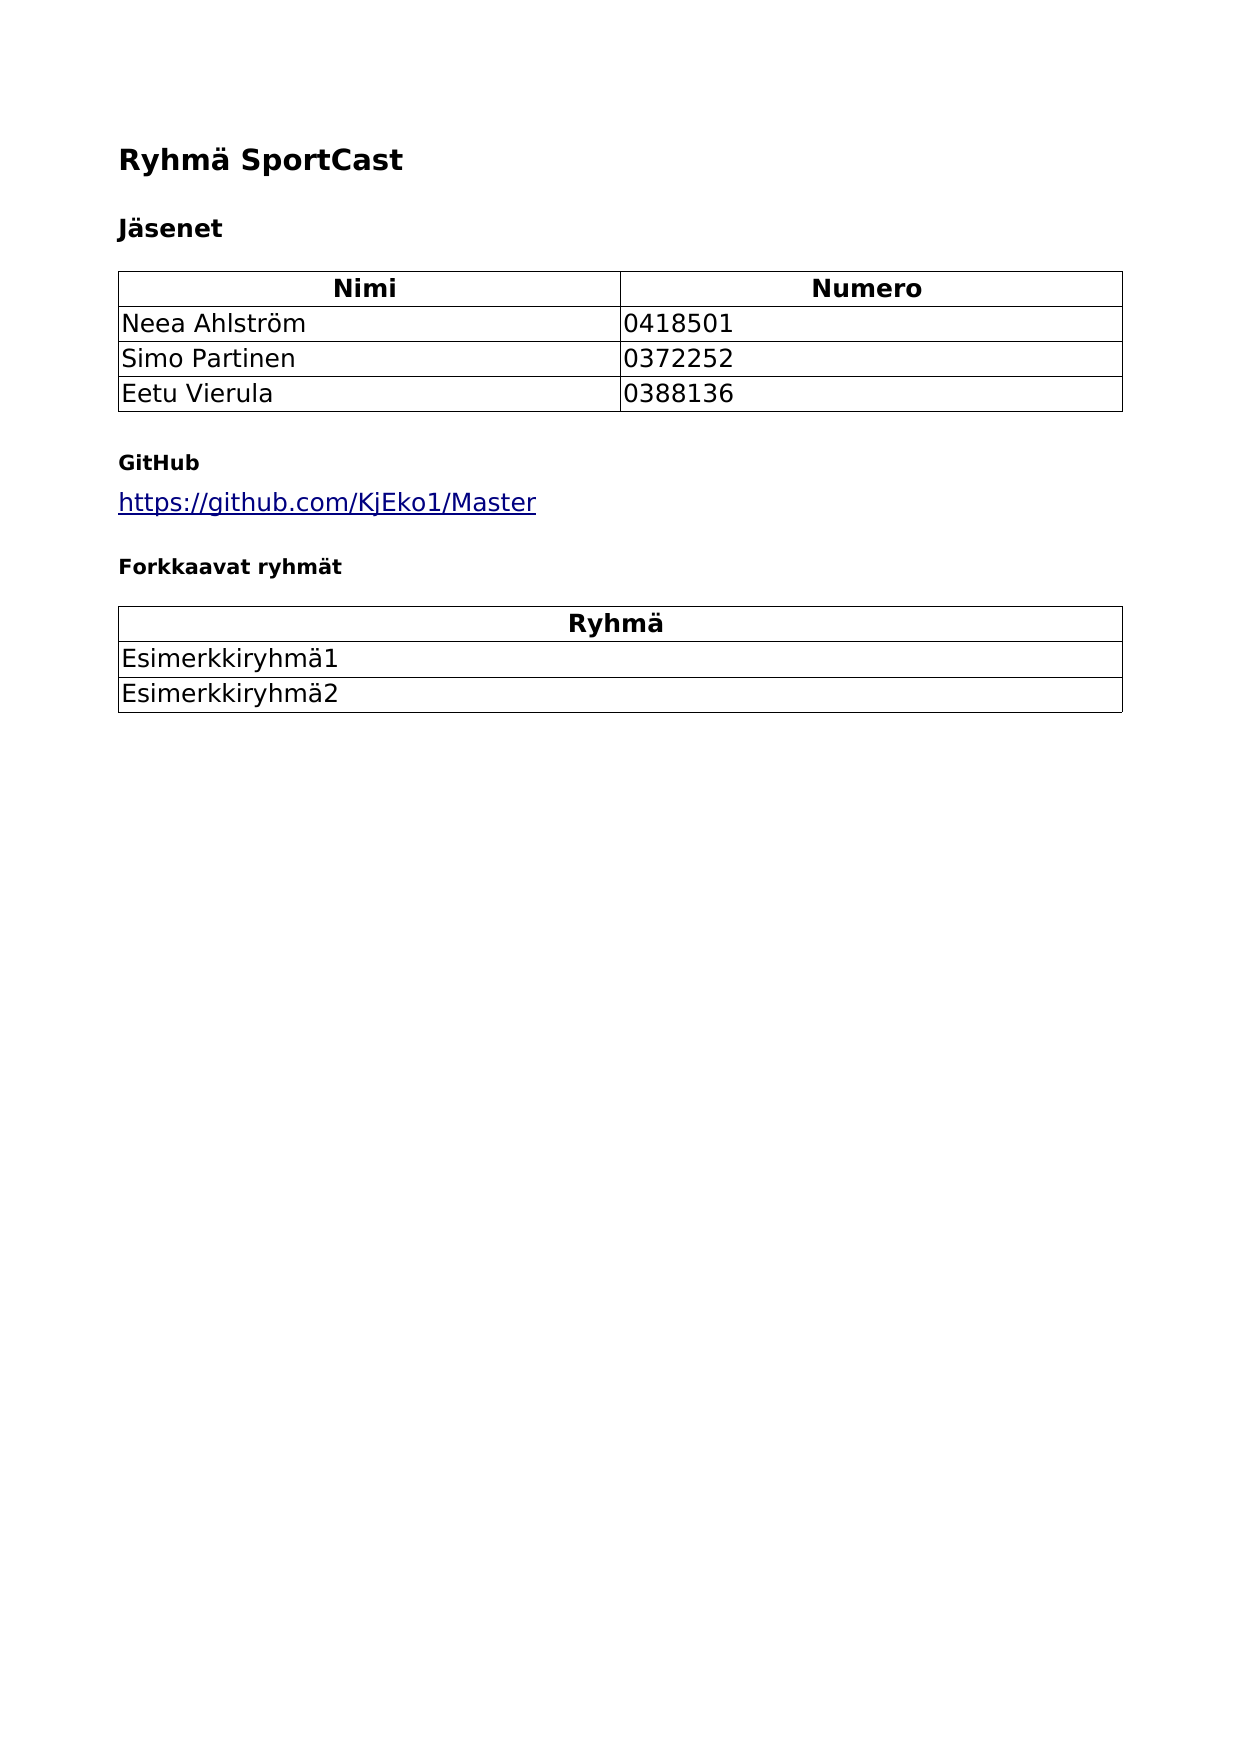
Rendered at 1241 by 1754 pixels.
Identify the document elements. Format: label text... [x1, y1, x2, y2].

table_header Ryhmä [119, 607, 1122, 641]
table_cell Eetu Vierula [119, 377, 620, 411]
table_header Nimi [119, 272, 620, 306]
subtitle GitHub [118, 451, 1122, 476]
table_cell Esimerkkiryhmä2 [119, 678, 1122, 712]
table_cell Simo Partinen [119, 342, 620, 376]
table_cell Neea Ahlström [119, 307, 620, 341]
table_header Numero [621, 272, 1122, 306]
subtitle Ryhmä SportCast [118, 143, 1122, 177]
text https://github.com/KjEko1/Master [118, 488, 1122, 517]
table_cell Esimerkkiryhmä1 [119, 642, 1122, 677]
subtitle Jäsenet [118, 214, 1122, 244]
table_cell 0372252 [621, 342, 1122, 376]
subtitle Forkkaavat ryhmät [118, 555, 1122, 579]
table_cell 0388136 [621, 377, 1122, 411]
table_cell 0418501 [621, 307, 1122, 341]
